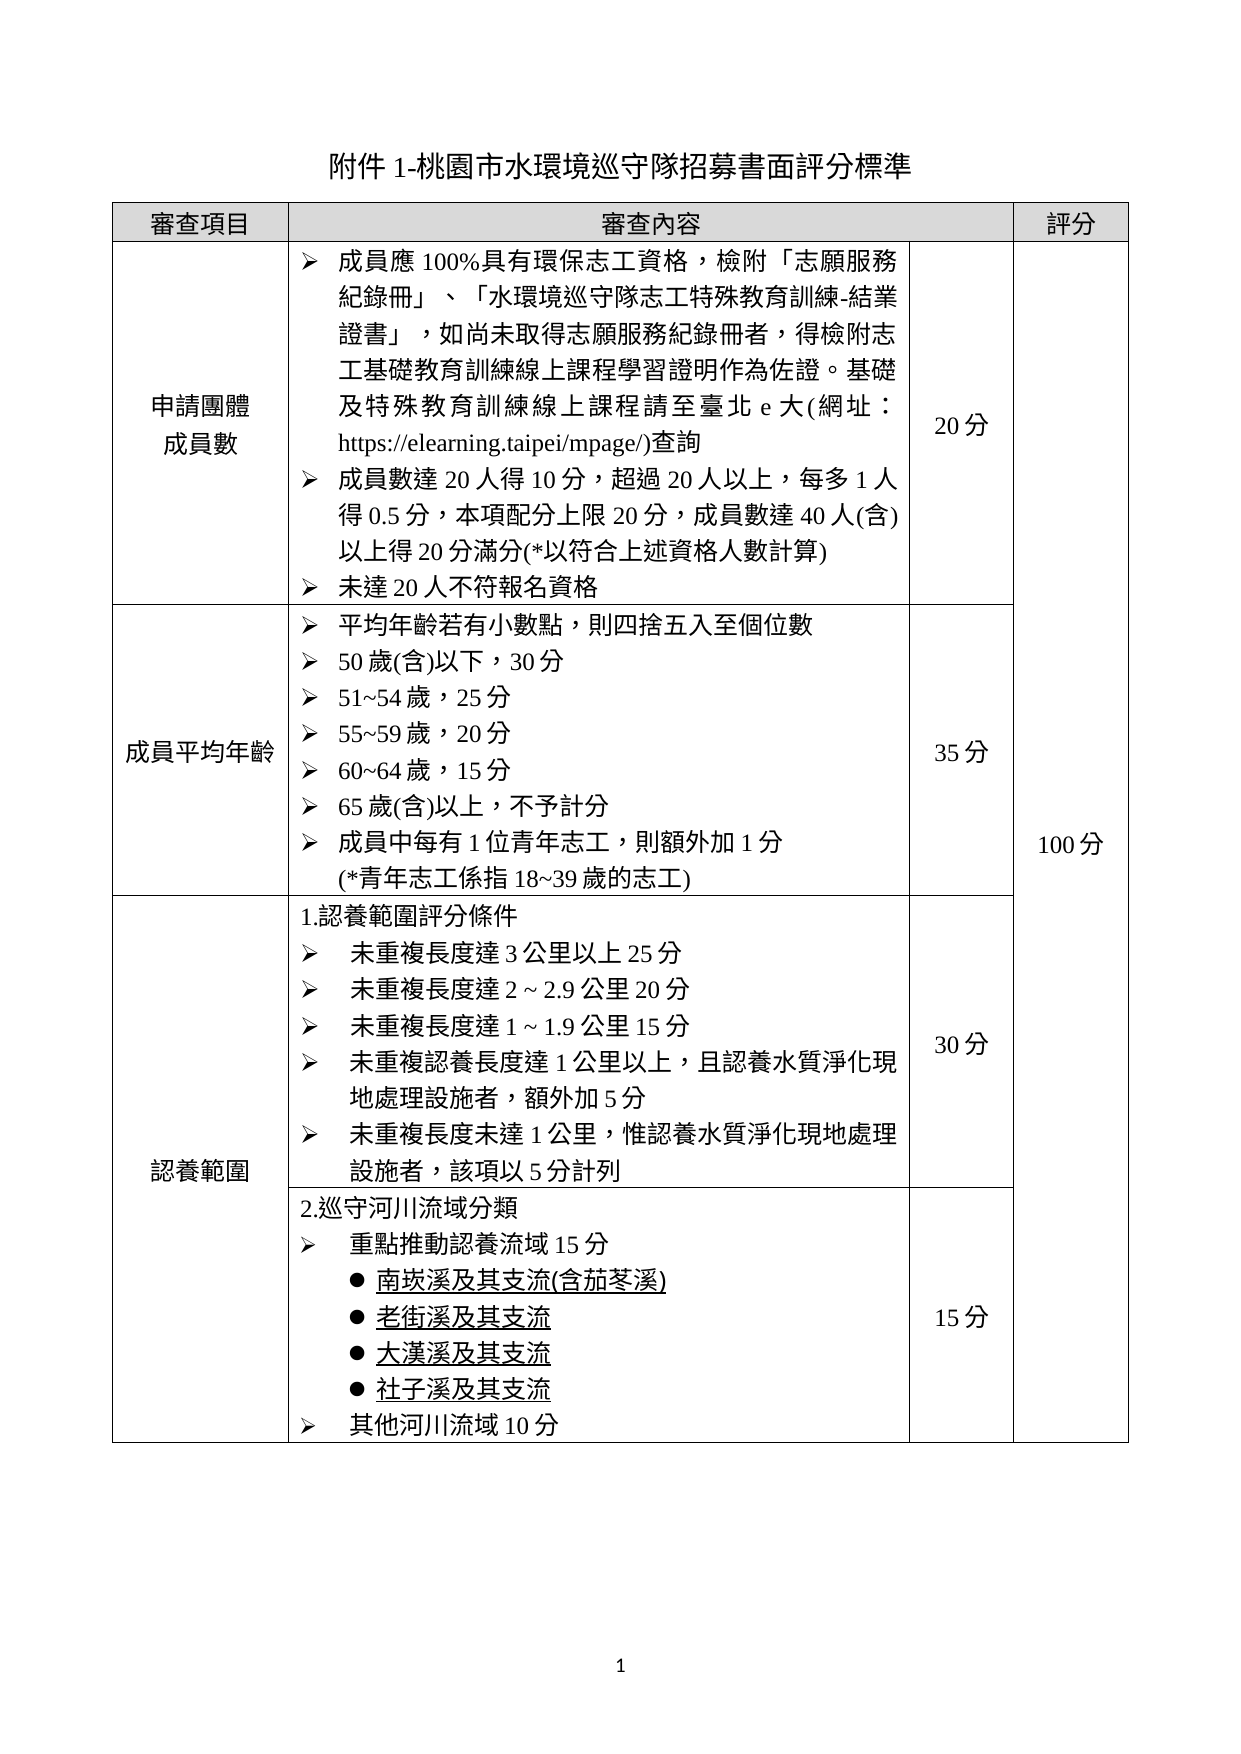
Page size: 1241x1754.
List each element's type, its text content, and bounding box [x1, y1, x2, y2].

table_header 評分 [1014, 203, 1128, 241]
table_header 審查項目 [113, 203, 288, 241]
text 附件1-桃園市水環境巡守隊招募書面評分標準 [112, 127, 1128, 202]
table_header 審查內容 [289, 203, 1013, 241]
table_cell 未重複長度達3公里以上25分 未重複長度達2 ~ 2.9公里20分 未重複長度達1 ~ 1.9公里15分 未重複認養長度達1公里以上，且認養水質淨化現地處理設施者，額外加5分 未重複長度未達1公里，惟認養水質淨化現地處理設施者，該項以5分計列 [289, 933, 909, 1187]
table_cell 35分 [910, 605, 1013, 895]
table_cell 20分 [910, 242, 1013, 604]
table_cell 平均年齡若有小數點，則四捨五入至個位數 50歲(含)以下，30分 51~54歲，25分 55~59歲，20分 60~64歲，15分 65歲(含)以上，不予計分 成員中每有1位青年志工，則額外加1分 (*青年志工係指18~39歲的志工) [289, 605, 909, 895]
table_cell 成員應100%具有環保志工資格，檢附「志願服務紀錄冊」、「水環境巡守隊志工特殊教育訓練-結業證書」，如尚未取得志願服務紀錄冊者，得檢附志工基礎教育訓練線上課程學習證明作為佐證。基礎及特殊教育訓練線上課程請至臺北e大(網址：https://elearning.taipei/mpage/)查詢 成員數達20人得10分，超過20人以上，每多1人得0.5分，本項配分上限20分，成員數達40人(含)以上得20分滿分(*以符合上述資格人數計算) 未達20人不符報名資格 [289, 242, 909, 604]
table_cell 1.認養範圍評分條件 [289, 896, 909, 932]
table_cell 30分 [910, 896, 1013, 1187]
table_cell 申請團體 成員數 [113, 242, 288, 604]
table_cell 認養範圍 [113, 896, 288, 1442]
table_cell 100分 [1014, 242, 1128, 1442]
table_cell 成員平均年齡 [113, 605, 288, 895]
table_cell 2.巡守河川流域分類 重點推動認養流域15分 南崁溪及其支流(含茄苳溪) 老街溪及其支流 大漢溪及其支流 社子溪及其支流 其他河川流域10分 [289, 1188, 909, 1442]
table_cell 15分 [910, 1188, 1013, 1442]
